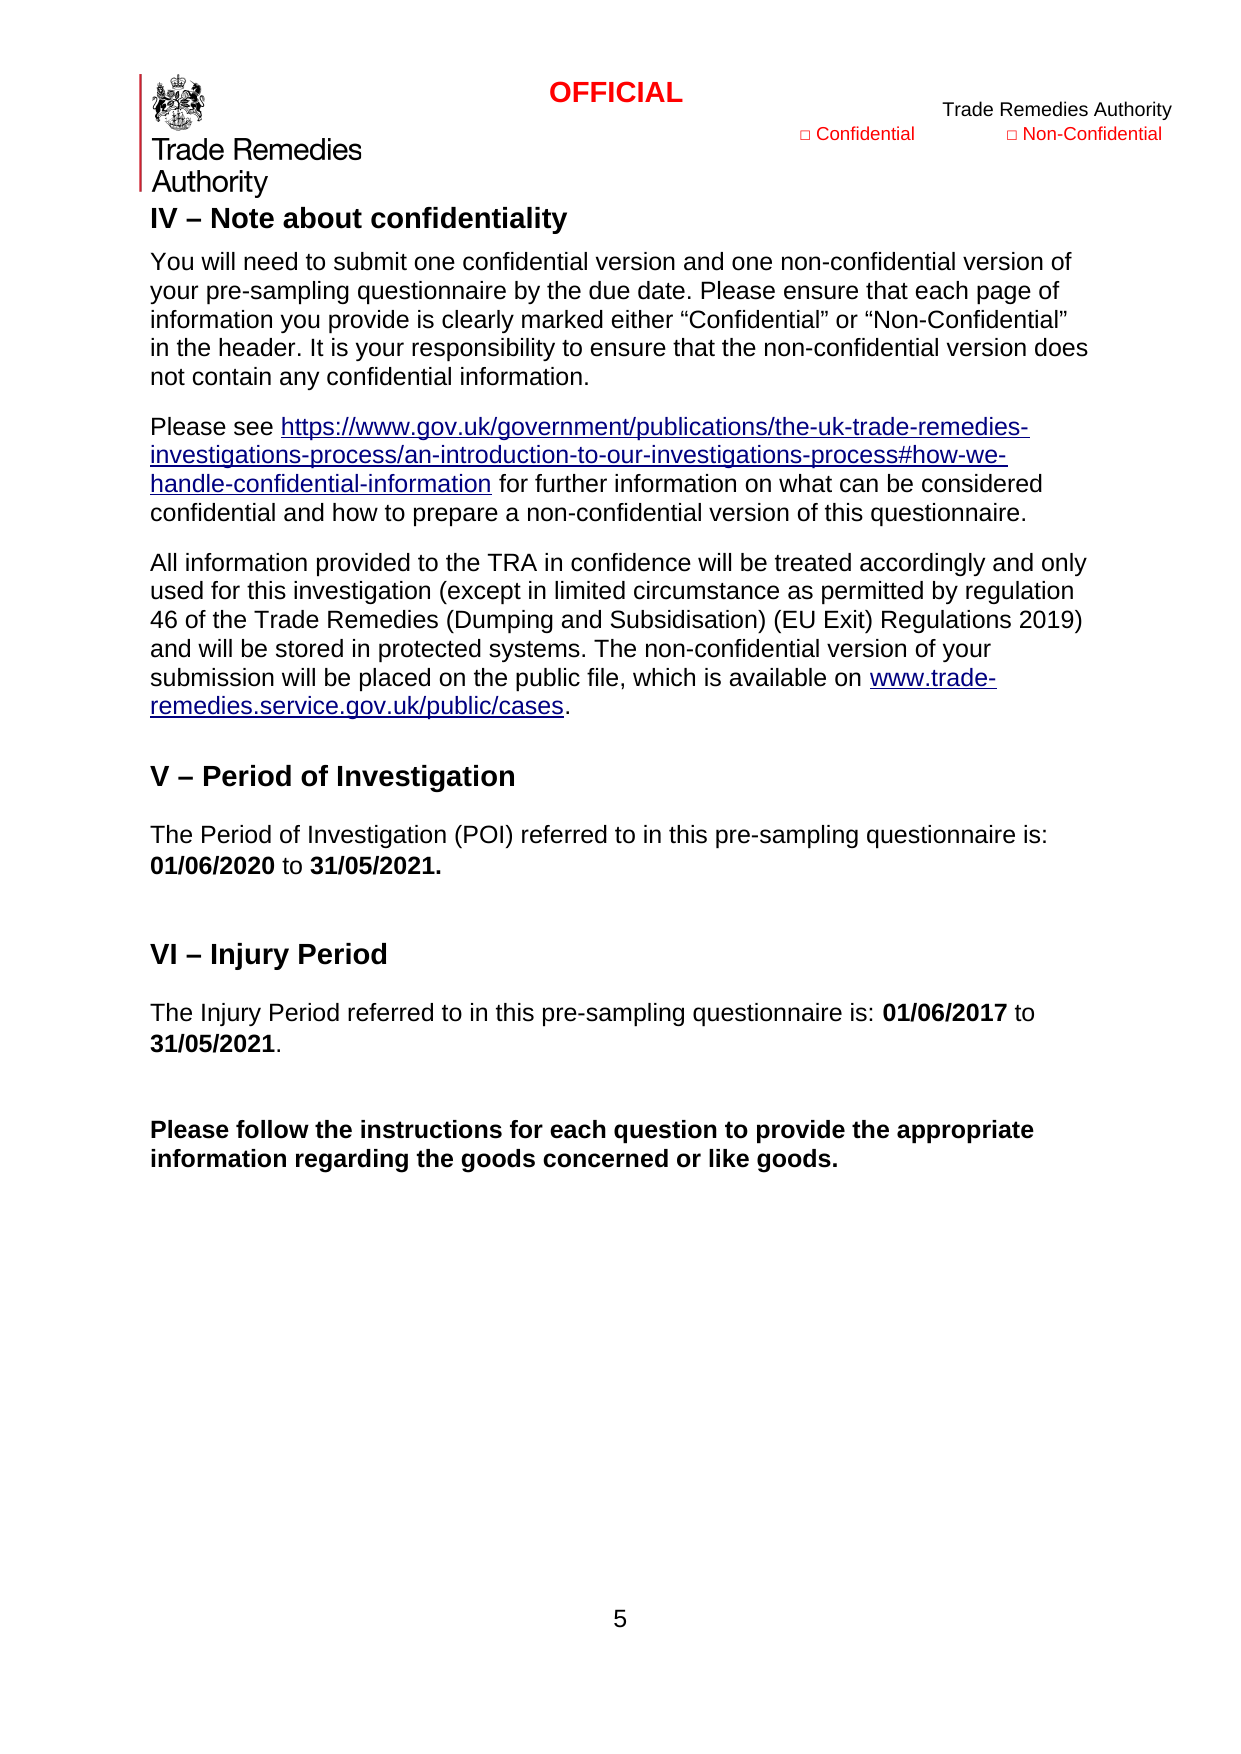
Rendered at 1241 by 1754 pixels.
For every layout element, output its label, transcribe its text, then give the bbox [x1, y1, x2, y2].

text The Period of Investigation (POI) referred to in this pre-sampling questionnaire is: 01/06/2020 to 31/05/2021. [150, 820, 1090, 910]
text Please see https://www.gov.uk/government/publications/the-uk-trade-remedies-investigations-process/an-introduction-to-our-investigations-process#how-we-handle-confidential-information for further information on what can be considered confidential and how to prepare a non-confidential version of this questionnaire. [150, 412, 1090, 527]
subtitle V – Period of Investigation [150, 759, 1090, 793]
text The Injury Period referred to in this pre-sampling questionnaire is: 01/06/2017 to 31/05/2021. [150, 998, 1090, 1088]
text Please follow the instructions for each question to provide the appropriate information regarding the goods concerned or like goods. [150, 1115, 1090, 1173]
subtitle IV – Note about confidentiality [150, 201, 1090, 234]
text You will need to submit one confidential version and one non-confidential version of your pre-sampling questionnaire by the due date. Please ensure that each page of information you provide is clearly marked either “Confidential” or “Non-Confidential” in the header. It is your responsibility to ensure that the non-confidential version does not contain any confidential information. [150, 247, 1090, 391]
text All information provided to the TRA in confidence will be treated accordingly and only used for this investigation (except in limited circumstance as permitted by regulation 46 of the Trade Remedies (Dumping and Subsidisation) (EU Exit) Regulations 2019) and will be stored in protected systems. The non-confidential version of your submission will be placed on the public file, which is available on www.trade-remedies.service.gov.uk/public/cases. [150, 547, 1090, 720]
subtitle VI – Injury Period [150, 937, 1090, 971]
